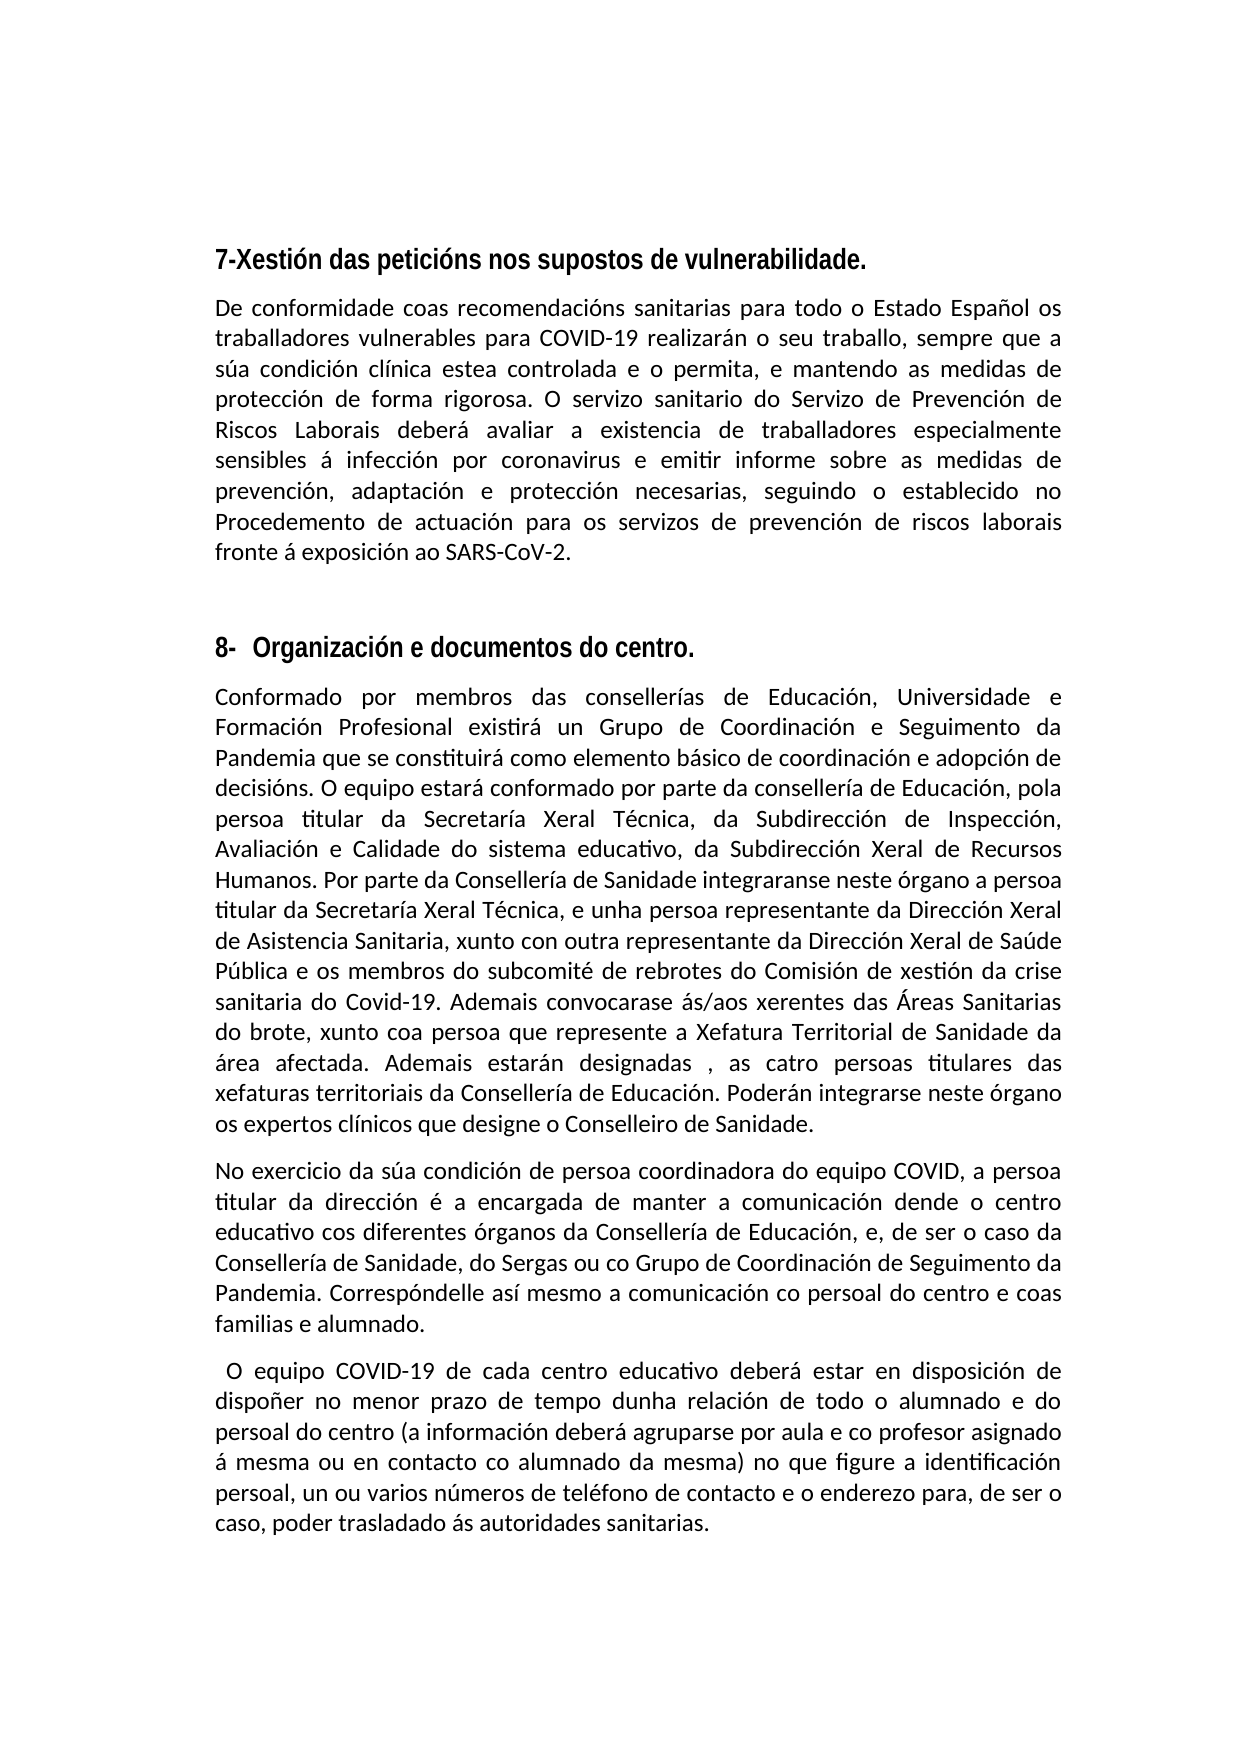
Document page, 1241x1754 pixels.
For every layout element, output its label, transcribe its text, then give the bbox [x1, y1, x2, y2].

text No exercicio da súa condición de persoa coordinadora do equipo COVID, a persoa titular da dirección é a encargada de manter a comunicación dende o centro educativo cos diferentes órganos da Consellería de Educación, e, de ser o caso da Consellería de Sanidade, do Sergas ou co Grupo de Coordinación de Seguimento da Pandemia. Correspóndelle así mesmo a comunicación co persoal do centro e coas familias e alumnado. [215, 1155, 1063, 1338]
text Conformado por membros das consellerías de Educación, Universidade e Formación Profesional existirá un Grupo de Coordinación e Seguimento da Pandemia que se constituirá como elemento básico de coordinación e adopción de decisións. O equipo estará conformado por parte da consellería de Educación, pola persoa titular da Secretaría Xeral Técnica, da Subdirección de Inspección, Avaliación e Calidade do sistema educativo, da Subdirección Xeral de Recursos Humanos. Por parte da Consellería de Sanidade integraranse neste órgano a persoa titular da Secretaría Xeral Técnica, e unha persoa representante da Dirección Xeral de Asistencia Sanitaria, xunto con outra representante da Dirección Xeral de Saúde Pública e os membros do subcomité de rebrotes do Comisión de xestión da crise sanitaria do Covid-19. Ademais convocarase ás/aos xerentes das Áreas Sanitarias do brote, xunto coa persoa que represente a Xefatura Territorial de Sanidade da área afectada. Ademais estarán designadas , as catro persoas titulares das xefaturas territoriais da Consellería de Educación. Poderán integrarse neste órgano os expertos clínicos que designe o Conselleiro de Sanidade. [215, 681, 1063, 1138]
list Organización e documentos do centro. [215, 631, 1063, 664]
text O equipo COVID-19 de cada centro educativo deberá estar en disposición de dispoñer no menor prazo de tempo dunha relación de todo o alumnado e do persoal do centro (a información deberá agruparse por aula e co profesor asignado á mesma ou en contacto co alumnado da mesma) no que figure a identificación persoal, un ou varios números de teléfono de contacto e o enderezo para, de ser o caso, poder trasladado ás autoridades sanitarias. [215, 1355, 1063, 1538]
text 7-Xestión das peticións nos supostos de vulnerabilidade. [215, 242, 1063, 275]
text De conformidade coas recomendacións sanitarias para todo o Estado Español os traballadores vulnerables para COVID-19 realizarán o seu traballo, sempre que a súa condición clínica estea controlada e o permita, e mantendo as medidas de protección de forma rigorosa. O servizo sanitario do Servizo de Prevención de Riscos Laborais deberá avaliar a existencia de traballadores especialmente sensibles á infección por coronavirus e emitir informe sobre as medidas de prevención, adaptación e protección necesarias, seguindo o establecido no Procedemento de actuación para os servizos de prevención de riscos laborais fronte á exposición ao SARS-CoV-2. [215, 292, 1063, 567]
